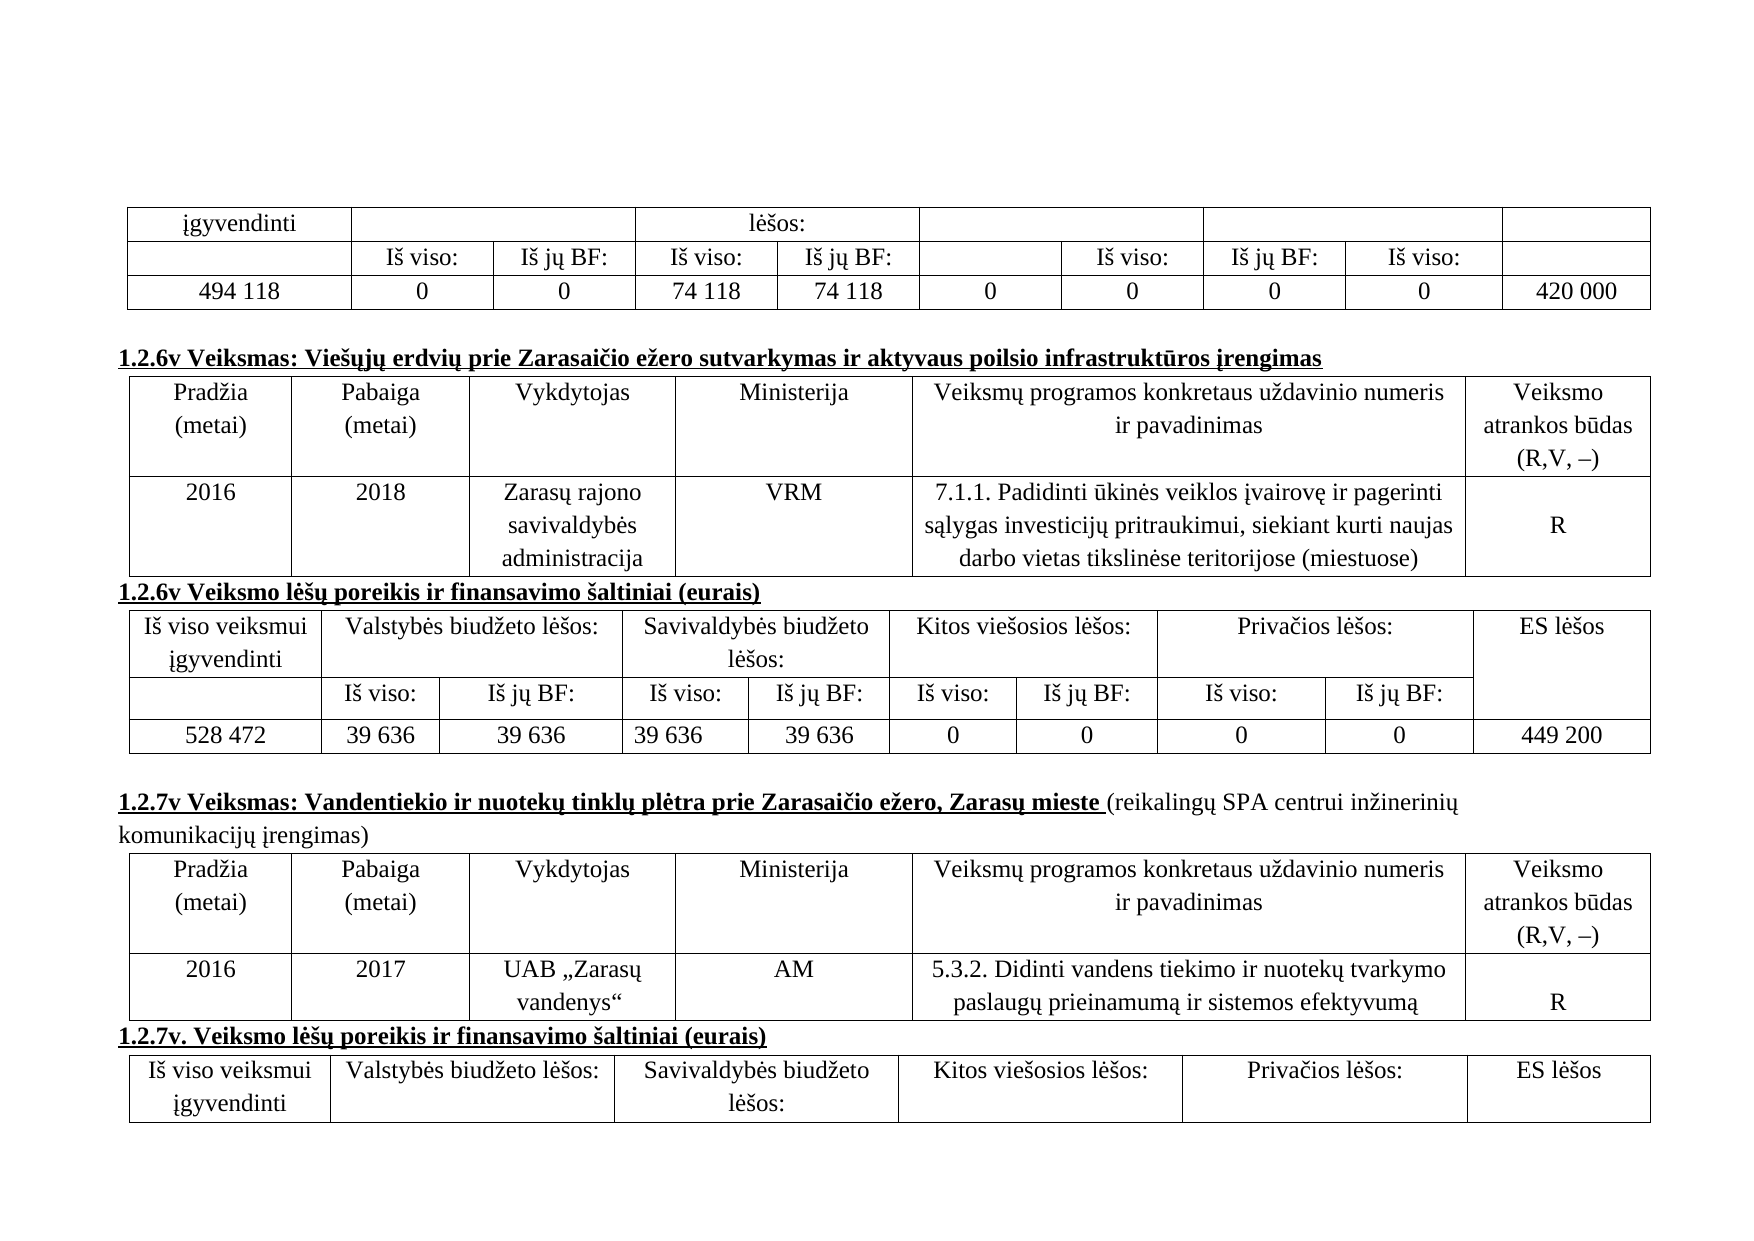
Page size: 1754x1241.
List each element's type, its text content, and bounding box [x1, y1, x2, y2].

table_cell Iš jų BF: [1326, 678, 1473, 719]
table_cell 7.1.1. Padidinti ūkinės veiklos įvairovę ir pagerinti sąlygas investicijų pritraukimui, siekiant kurti naujas darbo vietas tikslinėse teritorijose (miestuose) [913, 477, 1465, 576]
table_cell 2018 [292, 477, 469, 576]
table_cell 39 636 [322, 720, 439, 753]
table_header Pradžia (metai) [130, 854, 291, 953]
text 1.2.6v Veiksmo lėšų poreikis ir finansavimo šaltiniai (eurais) [118, 577, 1577, 606]
table_header Iš viso veiksmui įgyvendinti [130, 1056, 330, 1122]
table_cell Iš jų BF: [749, 678, 889, 719]
table_cell Zarasų rajono savivaldybės administracija [470, 477, 675, 576]
table_cell Iš viso: [352, 242, 493, 275]
table_header Valstybės biudžeto lėšos: [322, 611, 622, 677]
table_header Veiksmų programos konkretaus uždavinio numeris ir pavadinimas [913, 854, 1465, 953]
table_cell 0 [1326, 720, 1473, 753]
table_cell 0 [1346, 276, 1502, 309]
table_header Savivaldybės biudžeto lėšos: [623, 611, 889, 677]
table_cell UAB „Zarasų vandenys“ [470, 954, 675, 1020]
table_cell R [1466, 954, 1650, 1020]
table_header įgyvendinti [128, 208, 351, 241]
table_cell Iš jų BF: [1204, 242, 1345, 275]
table_cell 0 [890, 720, 1016, 753]
table_cell Iš jų BF: [440, 678, 622, 719]
table_header Veiksmų programos konkretaus uždavinio numeris ir pavadinimas [913, 377, 1465, 476]
table_cell 528 472 [130, 720, 321, 753]
table_cell 2016 [130, 954, 291, 1020]
table_cell 420 000 [1503, 276, 1650, 309]
table_cell AM [676, 954, 912, 1020]
table_header Pabaiga (metai) [292, 377, 469, 476]
table_header Veiksmo atrankos būdas (R,V, –) [1466, 377, 1650, 476]
table_cell 2016 [130, 477, 291, 576]
table_cell Iš viso: [322, 678, 439, 719]
table_header Savivaldybės biudžeto lėšos: [615, 1056, 898, 1122]
table_cell Iš jų BF: [1017, 678, 1157, 719]
table_header Kitos viešosios lėšos: [890, 611, 1157, 677]
table_header Vykdytojas [470, 377, 675, 476]
table_cell Iš viso: [1346, 242, 1502, 275]
table_cell 39 636 [623, 720, 748, 753]
table_cell Iš viso: [890, 678, 1016, 719]
table_header [920, 208, 1203, 241]
text 1.2.6v Veiksmas: Viešųjų erdvių prie Zarasaičio ežero sutvarkymas ir aktyvaus poilsio infrastruktūros įrengimas [118, 343, 1577, 372]
table_cell 494 118 [128, 276, 351, 309]
text 1.2.7v. Veiksmo lėšų poreikis ir finansavimo šaltiniai (eurais) [118, 1021, 1577, 1050]
table_cell 0 [1158, 720, 1325, 753]
table_header Privačios lėšos: [1183, 1056, 1467, 1122]
table_header Iš viso veiksmui įgyvendinti [130, 611, 321, 677]
table_cell 5.3.2. Didinti vandens tiekimo ir nuotekų tvarkymo paslaugų prieinamumą ir sistemos efektyvumą [913, 954, 1465, 1020]
table_cell [128, 242, 351, 275]
table_cell 74 118 [778, 276, 919, 309]
table_header Ministerija [676, 854, 912, 953]
table_header Kitos viešosios lėšos: [899, 1056, 1182, 1122]
text 1.2.7v Veiksmas: Vandentiekio ir nuotekų tinklų plėtra prie Zarasaičio ežero, Zarasų mieste (reikalingų SPA centrui inžinerinių komunikacijų įrengimas) [118, 787, 1577, 849]
table_header [1204, 208, 1502, 241]
table_cell Iš viso: [636, 242, 777, 275]
table_cell [1503, 242, 1650, 275]
table_cell 0 [1062, 276, 1203, 309]
table_cell [920, 242, 1061, 275]
table_cell 39 636 [440, 720, 622, 753]
table_header ES lėšos [1474, 611, 1650, 719]
table_cell 449 200 [1474, 720, 1650, 753]
table_header lėšos: [636, 208, 919, 241]
table_cell 2017 [292, 954, 469, 1020]
table_header Pabaiga (metai) [292, 854, 469, 953]
table_cell 0 [920, 276, 1061, 309]
table_cell VRM [676, 477, 912, 576]
table_header Vykdytojas [470, 854, 675, 953]
table_header Valstybės biudžeto lėšos: [331, 1056, 614, 1122]
table_cell Iš viso: [1062, 242, 1203, 275]
table_header Veiksmo atrankos būdas (R,V, –) [1466, 854, 1650, 953]
table_cell 39 636 [749, 720, 889, 753]
table_cell 0 [1017, 720, 1157, 753]
table_cell 0 [352, 276, 493, 309]
table_cell Iš jų BF: [494, 242, 635, 275]
table_header Pradžia (metai) [130, 377, 291, 476]
table_cell Iš jų BF: [778, 242, 919, 275]
table_cell R [1466, 477, 1650, 576]
table_cell Iš viso: [1158, 678, 1325, 719]
table_cell [130, 678, 321, 719]
table_header Ministerija [676, 377, 912, 476]
table_header ES lėšos [1468, 1056, 1650, 1122]
table_header Privačios lėšos: [1158, 611, 1473, 677]
table_header [352, 208, 635, 241]
table_cell Iš viso: [623, 678, 748, 719]
table_cell 0 [494, 276, 635, 309]
table_cell 0 [1204, 276, 1345, 309]
table_cell 74 118 [636, 276, 777, 309]
table_header [1503, 208, 1650, 241]
